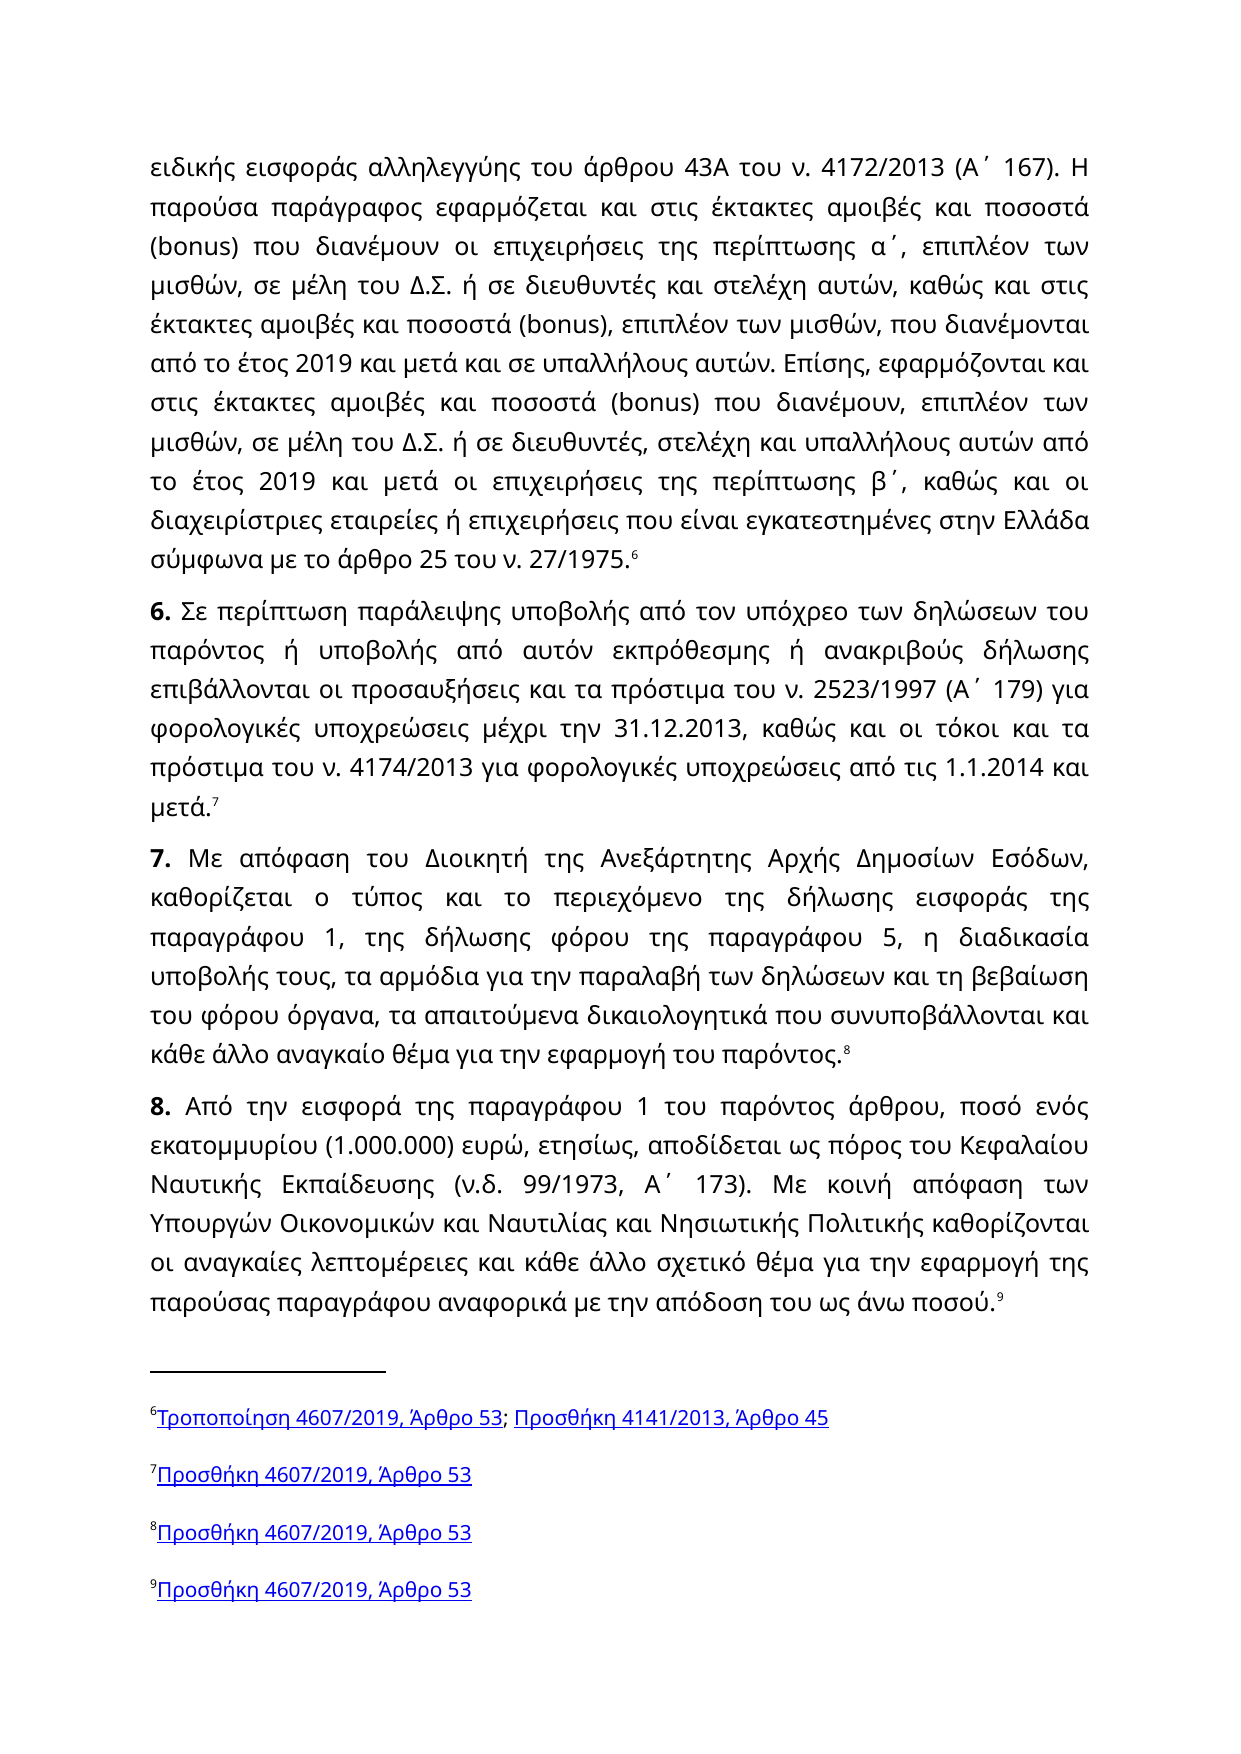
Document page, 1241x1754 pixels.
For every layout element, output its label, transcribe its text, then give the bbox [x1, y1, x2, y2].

text ειδικής εισφοράς αλληλεγγύης του άρθρου 43Α του ν. 4172/2013 (Α΄ 167). Η παρούσα παράγραφος εφαρμόζεται και στις έκτακτες αμοιβές και ποσοστά (bonus) που διανέμουν οι επιχειρήσεις της περίπτωσης α΄, επιπλέον των μισθών, σε μέλη του Δ.Σ. ή σε διευθυντές και στελέχη αυτών, καθώς και στις έκτακτες αμοιβές και ποσοστά (bonus), επιπλέον των μισθών, που διανέμονται από το έτος 2019 και μετά και σε υπαλλήλους αυτών. Επίσης, εφαρμόζονται και στις έκτακτες αμοιβές και ποσοστά (bonus) που διανέμουν, επιπλέον των μισθών, σε μέλη του Δ.Σ. ή σε διευθυντές, στελέχη και υπαλλήλους αυτών από το έτος 2019 και μετά οι επιχειρήσεις της περίπτωσης β΄, καθώς και οι διαχειρίστριες εταιρείες ή επιχειρήσεις που είναι εγκατεστημένες στην Ελλάδα σύμφωνα με το άρθρο 25 του ν. 27/1975. [150, 150, 1090, 576]
text Προσθήκη 4607/2019, Άρθρο 53 [150, 1460, 1090, 1489]
text 8. Από την εισφορά της παραγράφου 1 του παρόντος άρθρου, ποσό ενός εκατομμυρίου (1.000.000) ευρώ, ετησίως, αποδίδεται ως πόρος του Κεφαλαίου Ναυτικής Εκπαίδευσης (ν.δ. 99/1973, Α΄ 173). Με κοινή απόφαση των Υπουργών Οικονομικών και Ναυτιλίας και Νησιωτικής Πολιτικής καθορίζονται οι αναγκαίες λεπτομέρειες και κάθε άλλο σχετικό θέμα για την εφαρμογή της παρούσας παραγράφου αναφορικά με την απόδοση του ως άνω ποσού. [150, 1088, 1090, 1318]
text 7. Με απόφαση του Διοικητή της Ανεξάρτητης Αρχής Δημοσίων Εσόδων, καθορίζεται ο τύπος και το περιεχόμενο της δήλωσης εισφοράς της παραγράφου 1, της δήλωσης φόρου της παραγράφου 5, η διαδικασία υποβολής τους, τα αρμόδια για την παραλαβή των δηλώσεων και τη βεβαίωση του φόρου όργανα, τα απαιτούμενα δικαιολογητικά που συνυποβάλλονται και κάθε άλλο αναγκαίο θέμα για την εφαρμογή του παρόντος. [150, 841, 1090, 1071]
text Προσθήκη 4607/2019, Άρθρο 53 [150, 1576, 1090, 1604]
text Προσθήκη 4607/2019, Άρθρο 53 [150, 1518, 1090, 1546]
text 6. Σε περίπτωση παράλειψης υποβολής από τον υπόχρεο των δηλώσεων του παρόντος ή υποβολής από αυτόν εκπρόθεσμης ή ανακριβούς δήλωσης επιβάλλονται οι προσαυξήσεις και τα πρόστιμα του ν. 2523/1997 (Α΄ 179) για φορολογικές υποχρεώσεις μέχρι την 31.12.2013, καθώς και οι τόκοι και τα πρόστιμα του ν. 4174/2013 για φορολογικές υποχρεώσεις από τις 1.1.2014 και μετά. [150, 593, 1090, 823]
text Τροποποίηση 4607/2019, Άρθρο 53; Προσθήκη 4141/2013, Άρθρο 45 [150, 1403, 1090, 1431]
